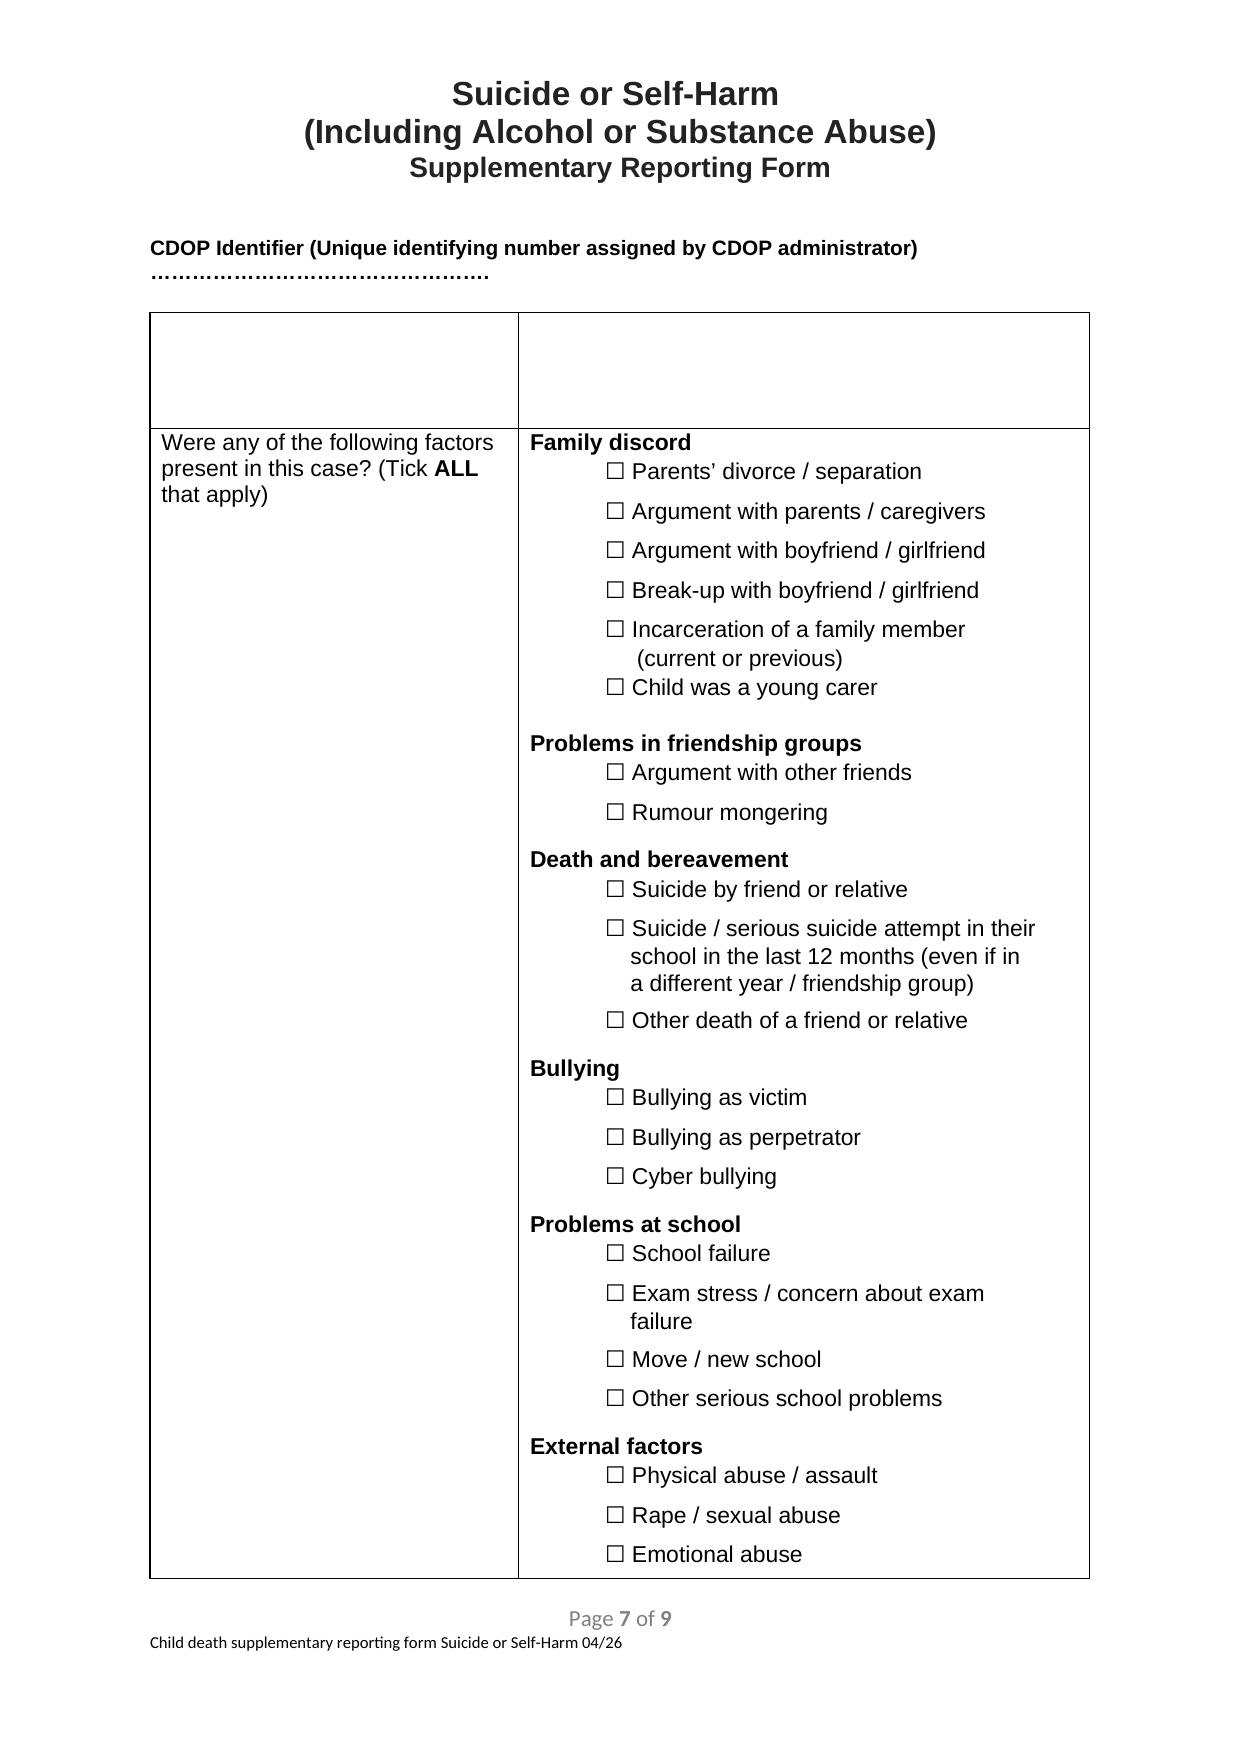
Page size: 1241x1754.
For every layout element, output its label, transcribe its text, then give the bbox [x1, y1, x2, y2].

table_cell [151, 313, 518, 428]
table_cell Were any of the following factors present in this case? (Tick ALL that apply) [151, 429, 518, 1578]
table_cell [519, 313, 1089, 428]
table_cell Family discord ☐ Parents’ divorce / separation ☐ Argument with parents / caregivers ☐ Argument with boyfriend / girlfriend ☐ Break-up with boyfriend / girlfriend ☐ Incarceration of a family member (current or previous) ☐ Child was a young carer Problems in friendship groups ☐ Argument with other friends ☐ Rumour mongering Death and bereavement ☐ Suicide by friend or relative ☐ Suicide / serious suicide attempt in their school in the last 12 months (even if in a different year / friendship group) ☐ Other death of a friend or relative Bullying ☐ Bullying as victim ☐ Bullying as perpetrator ☐ Cyber bullying Problems at school ☐ School failure ☐ Exam stress / concern about exam failure ☐ Move / new school ☐ Other serious school problems External factors ☐ Physical abuse / assault ☐ Rape / sexual abuse ☐ Emotional abuse [519, 429, 1089, 1578]
